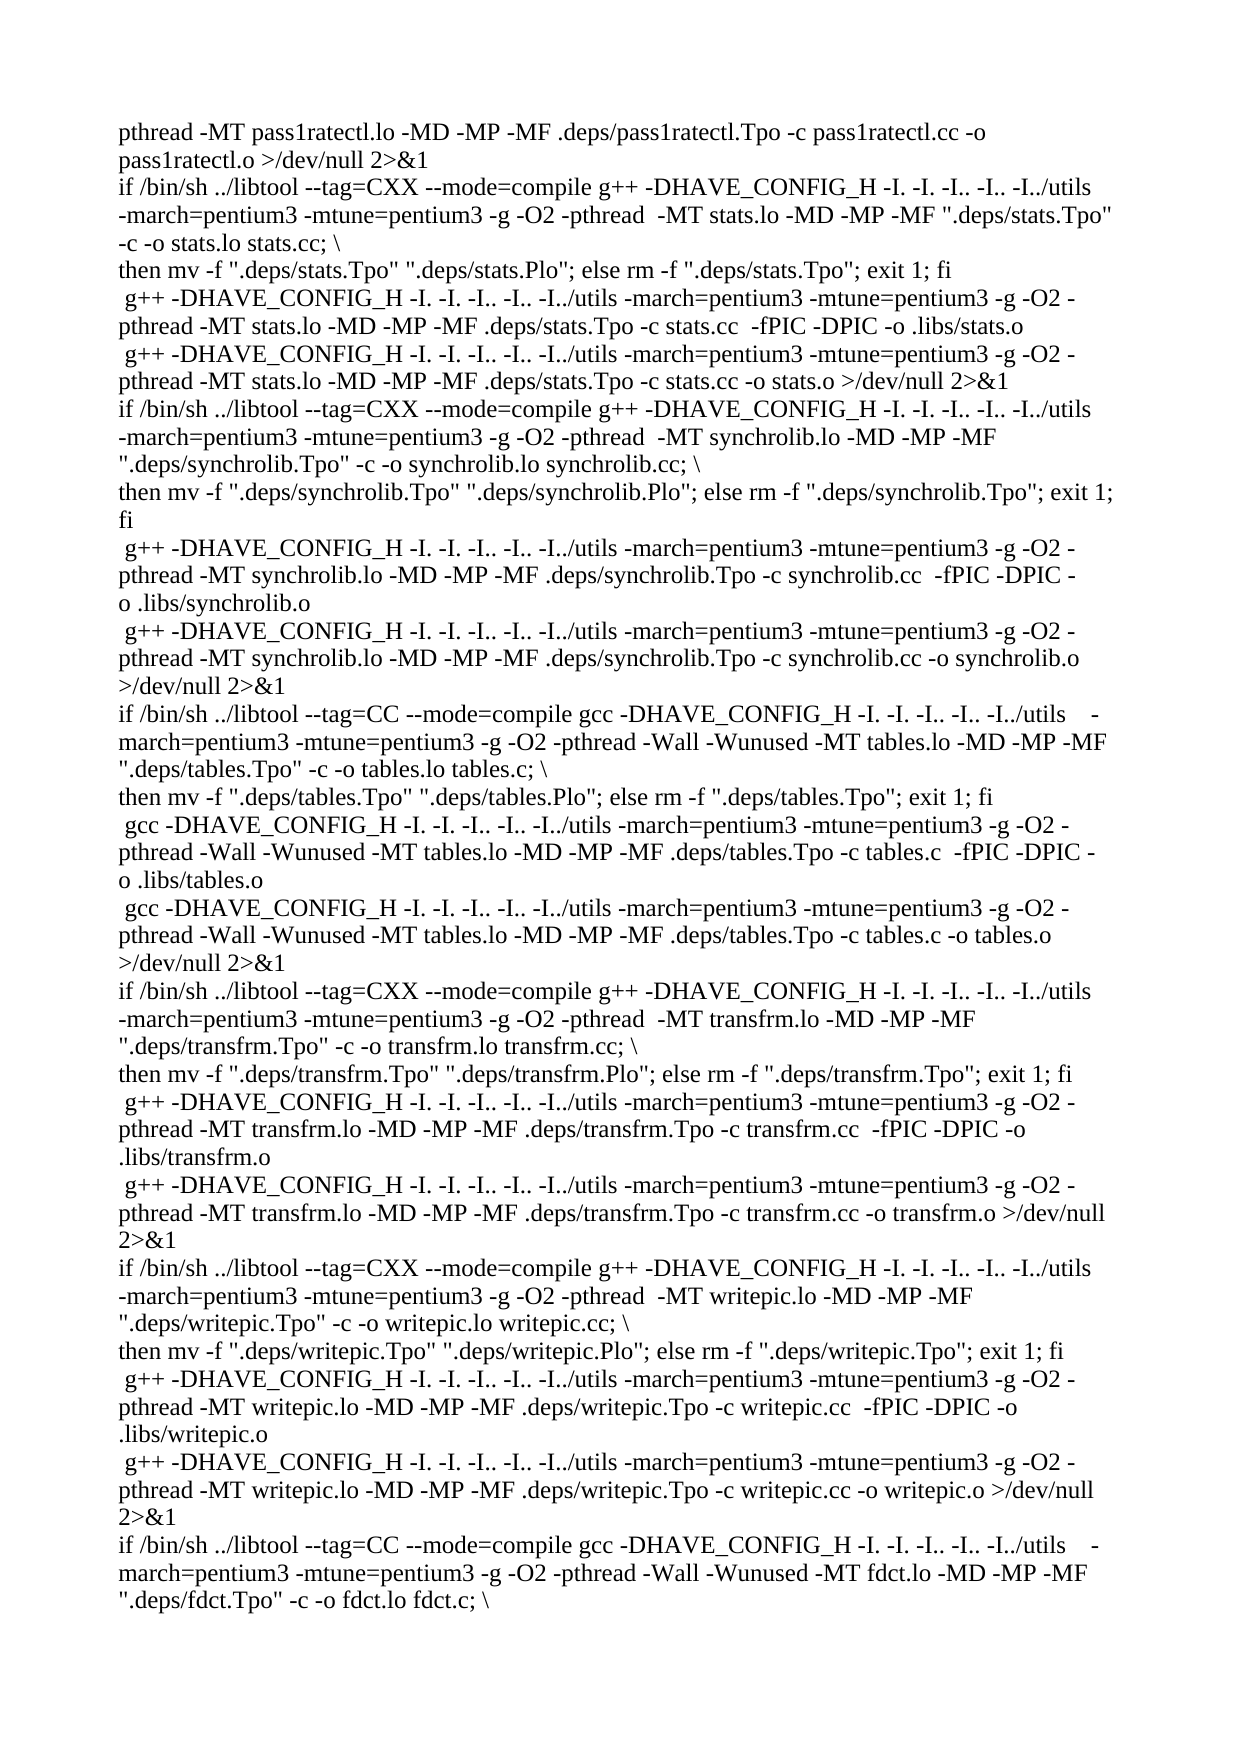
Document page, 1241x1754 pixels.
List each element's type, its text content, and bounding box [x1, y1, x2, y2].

text gcc -DHAVE_CONFIG_H -I. -I. -I.. -I.. -I../utils -march=pentium3 -mtune=pentium3 -g -O2 -pthread -Wall -Wunused -MT tables.lo -MD -MP -MF .deps/tables.Tpo -c tables.c -fPIC -DPIC -o .libs/tables.o [118, 811, 1122, 894]
text g++ -DHAVE_CONFIG_H -I. -I. -I.. -I.. -I../utils -march=pentium3 -mtune=pentium3 -g -O2 -pthread -MT writepic.lo -MD -MP -MF .deps/writepic.Tpo -c writepic.cc -o writepic.o >/dev/null 2>&1 [118, 1448, 1122, 1531]
text g++ -DHAVE_CONFIG_H -I. -I. -I.. -I.. -I../utils -march=pentium3 -mtune=pentium3 -g -O2 -pthread -MT synchrolib.lo -MD -MP -MF .deps/synchrolib.Tpo -c synchrolib.cc -o synchrolib.o >/dev/null 2>&1 [118, 617, 1122, 700]
text then mv -f ".deps/writepic.Tpo" ".deps/writepic.Plo"; else rm -f ".deps/writepic.Tpo"; exit 1; fi [118, 1337, 1122, 1365]
text if /bin/sh ../libtool --tag=CC --mode=compile gcc -DHAVE_CONFIG_H -I. -I. -I.. -I.. -I../utils -march=pentium3 -mtune=pentium3 -g -O2 -pthread -Wall -Wunused -MT fdct.lo -MD -MP -MF ".deps/fdct.Tpo" -c -o fdct.lo fdct.c; \ [118, 1531, 1122, 1614]
text g++ -DHAVE_CONFIG_H -I. -I. -I.. -I.. -I../utils -march=pentium3 -mtune=pentium3 -g -O2 -pthread -MT synchrolib.lo -MD -MP -MF .deps/synchrolib.Tpo -c synchrolib.cc -fPIC -DPIC -o .libs/synchrolib.o [118, 534, 1122, 617]
text then mv -f ".deps/synchrolib.Tpo" ".deps/synchrolib.Plo"; else rm -f ".deps/synchrolib.Tpo"; exit 1; fi [118, 478, 1122, 534]
text g++ -DHAVE_CONFIG_H -I. -I. -I.. -I.. -I../utils -march=pentium3 -mtune=pentium3 -g -O2 -pthread -MT writepic.lo -MD -MP -MF .deps/writepic.Tpo -c writepic.cc -fPIC -DPIC -o .libs/writepic.o [118, 1365, 1122, 1448]
text if /bin/sh ../libtool --tag=CXX --mode=compile g++ -DHAVE_CONFIG_H -I. -I. -I.. -I.. -I../utils -march=pentium3 -mtune=pentium3 -g -O2 -pthread -MT synchrolib.lo -MD -MP -MF ".deps/synchrolib.Tpo" -c -o synchrolib.lo synchrolib.cc; \ [118, 395, 1122, 478]
text g++ -DHAVE_CONFIG_H -I. -I. -I.. -I.. -I../utils -march=pentium3 -mtune=pentium3 -g -O2 -pthread -MT transfrm.lo -MD -MP -MF .deps/transfrm.Tpo -c transfrm.cc -o transfrm.o >/dev/null 2>&1 [118, 1171, 1122, 1254]
text if /bin/sh ../libtool --tag=CXX --mode=compile g++ -DHAVE_CONFIG_H -I. -I. -I.. -I.. -I../utils -march=pentium3 -mtune=pentium3 -g -O2 -pthread -MT writepic.lo -MD -MP -MF ".deps/writepic.Tpo" -c -o writepic.lo writepic.cc; \ [118, 1254, 1122, 1337]
text if /bin/sh ../libtool --tag=CXX --mode=compile g++ -DHAVE_CONFIG_H -I. -I. -I.. -I.. -I../utils -march=pentium3 -mtune=pentium3 -g -O2 -pthread -MT stats.lo -MD -MP -MF ".deps/stats.Tpo" -c -o stats.lo stats.cc; \ [118, 173, 1122, 257]
text g++ -DHAVE_CONFIG_H -I. -I. -I.. -I.. -I../utils -march=pentium3 -mtune=pentium3 -g -O2 -pthread -MT stats.lo -MD -MP -MF .deps/stats.Tpo -c stats.cc -fPIC -DPIC -o .libs/stats.o [118, 284, 1122, 340]
text g++ -DHAVE_CONFIG_H -I. -I. -I.. -I.. -I../utils -march=pentium3 -mtune=pentium3 -g -O2 -pthread -MT stats.lo -MD -MP -MF .deps/stats.Tpo -c stats.cc -o stats.o >/dev/null 2>&1 [118, 340, 1122, 395]
text if /bin/sh ../libtool --tag=CC --mode=compile gcc -DHAVE_CONFIG_H -I. -I. -I.. -I.. -I../utils -march=pentium3 -mtune=pentium3 -g -O2 -pthread -Wall -Wunused -MT tables.lo -MD -MP -MF ".deps/tables.Tpo" -c -o tables.lo tables.c; \ [118, 700, 1122, 783]
text if /bin/sh ../libtool --tag=CXX --mode=compile g++ -DHAVE_CONFIG_H -I. -I. -I.. -I.. -I../utils -march=pentium3 -mtune=pentium3 -g -O2 -pthread -MT transfrm.lo -MD -MP -MF ".deps/transfrm.Tpo" -c -o transfrm.lo transfrm.cc; \ [118, 977, 1122, 1060]
text then mv -f ".deps/transfrm.Tpo" ".deps/transfrm.Plo"; else rm -f ".deps/transfrm.Tpo"; exit 1; fi [118, 1060, 1122, 1088]
text then mv -f ".deps/tables.Tpo" ".deps/tables.Plo"; else rm -f ".deps/tables.Tpo"; exit 1; fi [118, 783, 1122, 811]
text -pthread -MT pass1ratectl.lo -MD -MP -MF .deps/pass1ratectl.Tpo -c pass1ratectl.cc -o pass1ratectl.o >/dev/null 2>&1 [118, 118, 1122, 173]
text then mv -f ".deps/stats.Tpo" ".deps/stats.Plo"; else rm -f ".deps/stats.Tpo"; exit 1; fi [118, 257, 1122, 284]
text gcc -DHAVE_CONFIG_H -I. -I. -I.. -I.. -I../utils -march=pentium3 -mtune=pentium3 -g -O2 -pthread -Wall -Wunused -MT tables.lo -MD -MP -MF .deps/tables.Tpo -c tables.c -o tables.o >/dev/null 2>&1 [118, 894, 1122, 977]
text g++ -DHAVE_CONFIG_H -I. -I. -I.. -I.. -I../utils -march=pentium3 -mtune=pentium3 -g -O2 -pthread -MT transfrm.lo -MD -MP -MF .deps/transfrm.Tpo -c transfrm.cc -fPIC -DPIC -o .libs/transfrm.o [118, 1088, 1122, 1171]
